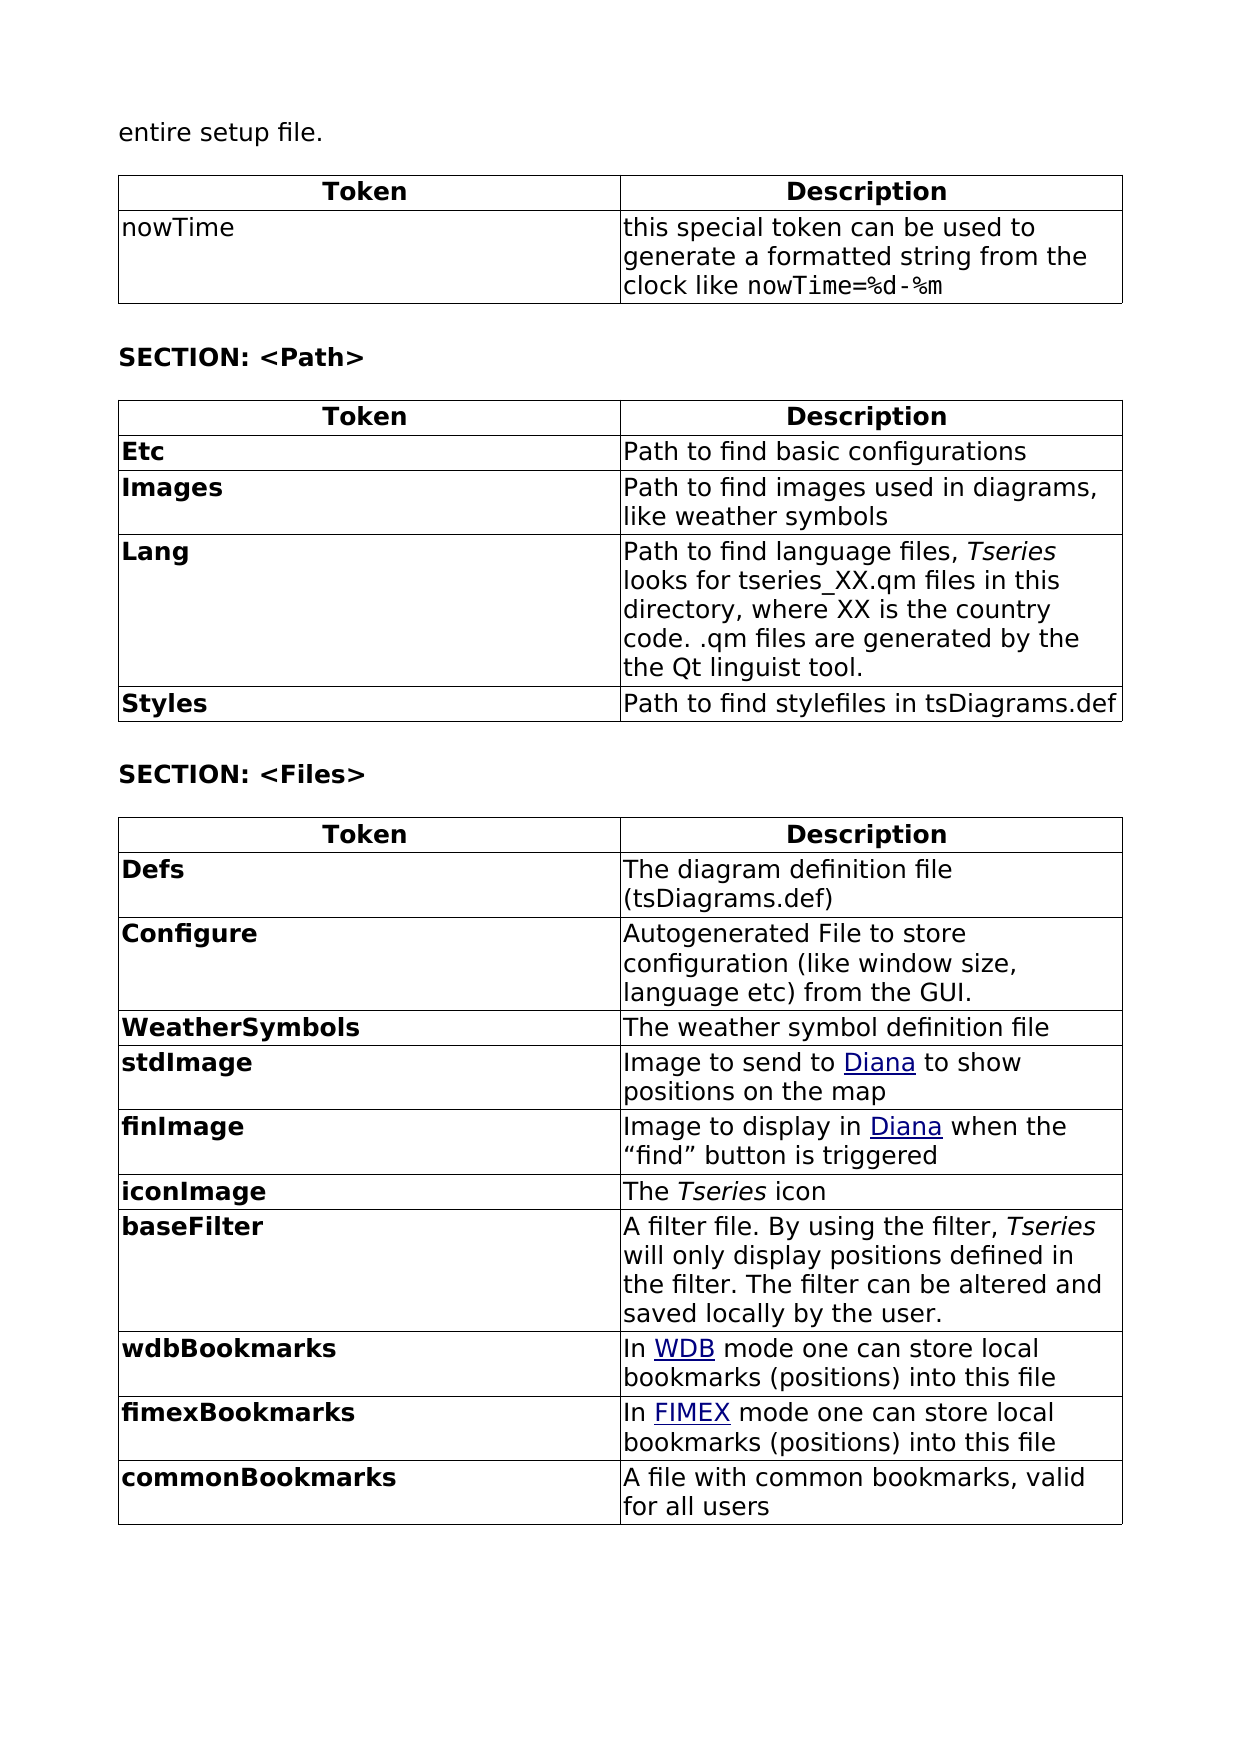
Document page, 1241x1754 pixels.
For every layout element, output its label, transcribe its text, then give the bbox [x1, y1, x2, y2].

table_cell Path to find stylefiles in tsDiagrams.def [621, 687, 1122, 721]
table_header Description [621, 176, 1122, 210]
table_header Token [119, 818, 620, 852]
table_cell stdImage [119, 1046, 620, 1109]
table_header Token [119, 176, 620, 210]
table_cell The weather symbol definition file [621, 1011, 1122, 1045]
table_cell iconImage [119, 1175, 620, 1209]
table_cell nowTime [119, 211, 620, 303]
table_cell Autogenerated File to store configuration (like window size, language etc) from the GUI. [621, 918, 1122, 1010]
table_cell A filter file. By using the filter, Tseries will only display positions defined in the filter. The filter can be altered and saved locally by the user. [621, 1210, 1122, 1331]
table_cell Styles [119, 687, 620, 721]
table_cell commonBookmarks [119, 1461, 620, 1524]
table_cell In WDB mode one can store local bookmarks (positions) into this file [621, 1332, 1122, 1396]
table_cell A file with common bookmarks, valid for all users [621, 1461, 1122, 1524]
table_cell Defs [119, 853, 620, 917]
subtitle SECTION: <Files> [118, 761, 1122, 790]
table_cell this special token can be used to generate a formatted string from the clock like nowTime=%d-%m [621, 211, 1122, 303]
table_cell baseFilter [119, 1210, 620, 1331]
table_header Description [621, 401, 1122, 434]
table_cell Path to find language files, Tseries looks for tseries_XX.qm files in this directory, where XX is the country code. .qm files are generated by the the Qt linguist tool. [621, 535, 1122, 686]
table_cell Path to find images used in diagrams, like weather symbols [621, 471, 1122, 534]
table_cell Image to send to Diana to show positions on the map [621, 1046, 1122, 1109]
table_header Token [119, 401, 620, 434]
subtitle SECTION: <Path> [118, 343, 1122, 372]
text entire setup file. [118, 118, 1122, 147]
table_cell Lang [119, 535, 620, 686]
table_cell Images [119, 471, 620, 534]
table_cell Configure [119, 918, 620, 1010]
table_cell Image to display in Diana when the “find” button is triggered [621, 1110, 1122, 1174]
table_cell WeatherSymbols [119, 1011, 620, 1045]
table_header Description [621, 818, 1122, 852]
table_cell finImage [119, 1110, 620, 1174]
table_cell Etc [119, 436, 620, 470]
table_cell The diagram definition file (tsDiagrams.def) [621, 853, 1122, 917]
table_cell wdbBookmarks [119, 1332, 620, 1396]
table_cell In FIMEX mode one can store local bookmarks (positions) into this file [621, 1397, 1122, 1460]
table_cell Path to find basic configurations [621, 436, 1122, 470]
table_cell fimexBookmarks [119, 1397, 620, 1460]
table_cell The Tseries icon [621, 1175, 1122, 1209]
